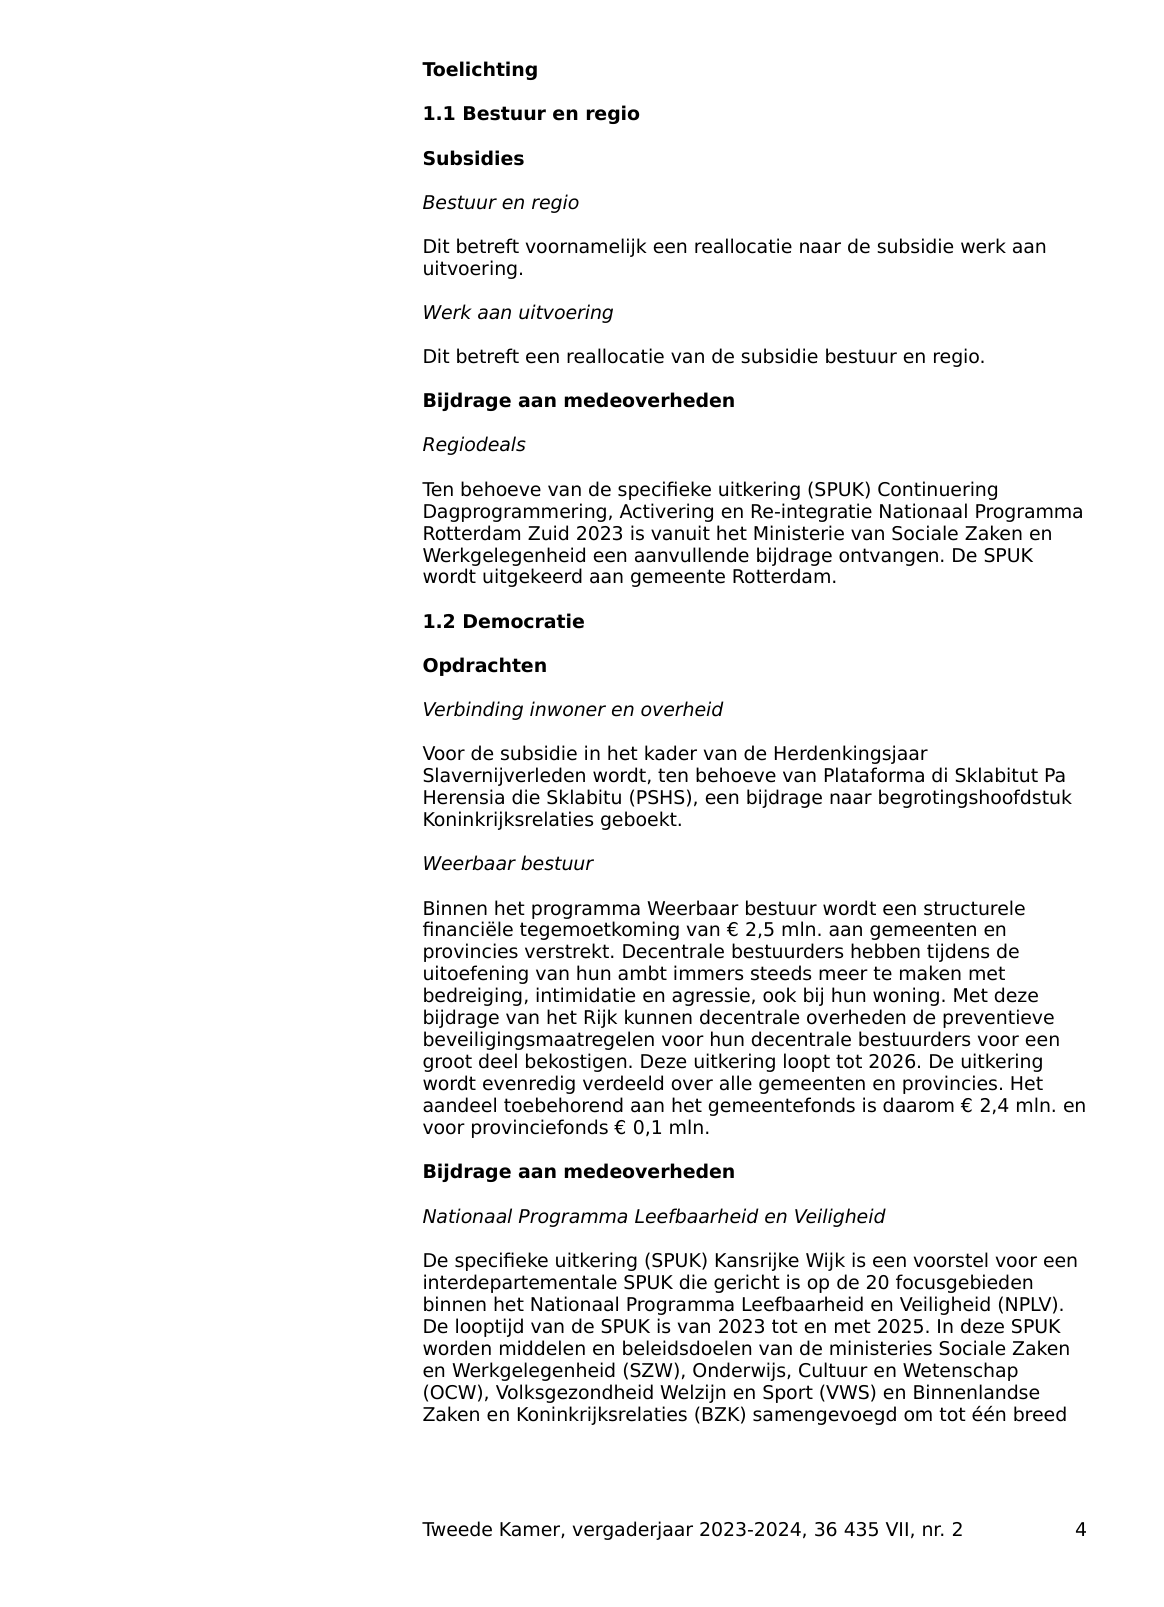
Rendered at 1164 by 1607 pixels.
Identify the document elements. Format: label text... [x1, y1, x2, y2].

text Dit betreft een reallocatie van de subsidie bestuur en regio. [422, 346, 1087, 368]
subtitle Nationaal Programma Leefbaarheid en Veiligheid [422, 1206, 1087, 1227]
subtitle Werk aan uitvoering [422, 302, 1087, 324]
subtitle Bestuur en regio [422, 192, 1087, 213]
subtitle Subsidies [422, 147, 1087, 169]
subtitle Toelichting [422, 59, 1087, 81]
subtitle 1.1 Bestuur en regio [422, 103, 1087, 125]
subtitle Bijdrage aan medeoverheden [422, 390, 1087, 412]
subtitle Opdrachten [422, 655, 1087, 677]
subtitle Verbinding inwoner en overheid [422, 699, 1087, 721]
subtitle Regiodeals [422, 434, 1087, 456]
text De specifieke uitkering (SPUK) Kansrijke Wijk is een voorstel voor een interdepartementale SPUK die gericht is op de 20 focusgebieden binnen het Nationaal Programma Leefbaarheid en Veiligheid (NPLV). De looptijd van de SPUK is van 2023 tot en met 2025. In deze SPUK worden middelen en beleidsdoelen van de ministeries Sociale Zaken en Werkgelegenheid (SZW), Onderwijs, Cultuur en Wetenschap (OCW), Volksgezondheid Welzijn en Sport (VWS) en Binnenlandse Zaken en Koninkrijksrelaties (BZK) samengevoegd om tot één breed [422, 1250, 1087, 1426]
text Ten behoeve van de specifieke uitkering (SPUK) Continuering Dagprogrammering, Activering en Re-integratie Nationaal Programma Rotterdam Zuid 2023 is vanuit het Ministerie van Sociale Zaken en Werkgelegenheid een aanvullende bĳdrage ontvangen. De SPUK wordt uitgekeerd aan gemeente Rotterdam. [422, 478, 1087, 588]
subtitle 1.2 Democratie [422, 611, 1087, 633]
text Voor de subsidie in het kader van de Herdenkingsjaar Slavernijverleden wordt, ten behoeve van Plataforma di Sklabitut Pa Herensia die Sklabitu (PSHS), een bijdrage naar begrotingshoofdstuk Koninkrijksrelaties geboekt. [422, 743, 1087, 831]
subtitle Weerbaar bestuur [422, 853, 1087, 875]
text Dit betreft voornamelijk een reallocatie naar de subsidie werk aan uitvoering. [422, 236, 1087, 280]
text Binnen het programma Weerbaar bestuur wordt een structurele financiële tegemoetkoming van € 2,5 mln. aan gemeenten en provincies verstrekt. Decentrale bestuurders hebben tijdens de uitoefening van hun ambt immers steeds meer te maken met bedreiging, intimidatie en agressie, ook bij hun woning. Met deze bijdrage van het Rijk kunnen decentrale overheden de preventieve beveiligingsmaatregelen voor hun decentrale bestuurders voor een groot deel bekostigen. Deze uitkering loopt tot 2026. De uitkering wordt evenredig verdeeld over alle gemeenten en provincies. Het aandeel toebehorend aan het gemeentefonds is daarom € 2,4 mln. en voor provinciefonds € 0,1 mln. [422, 897, 1087, 1139]
subtitle Bijdrage aan medeoverheden [422, 1161, 1087, 1183]
